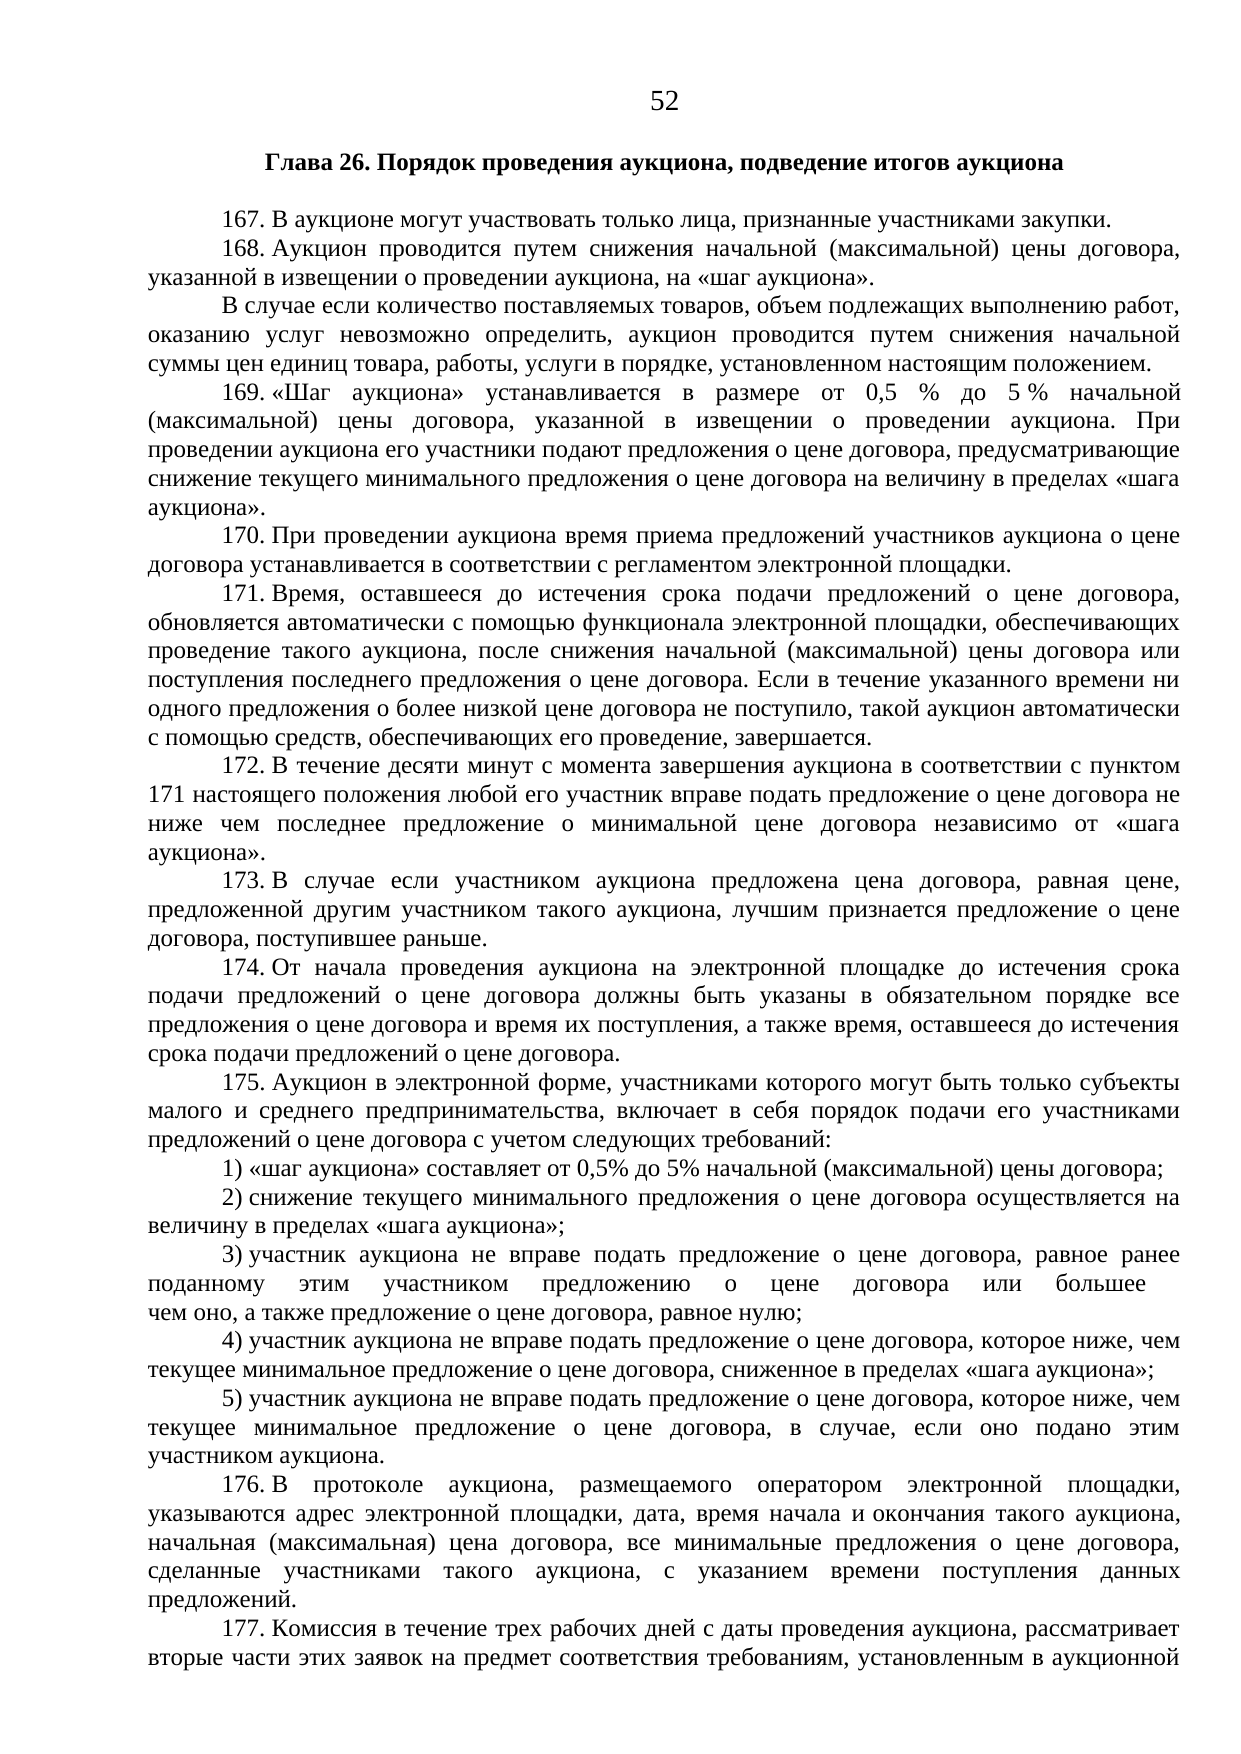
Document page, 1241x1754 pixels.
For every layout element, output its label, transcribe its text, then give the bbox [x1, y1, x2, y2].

text 5) участник аукциона не вправе подать предложение о цене договора, которое ниже, чем текущее минимальное предложение о цене договора, в случае, если оно подано этим участником аукциона. [148, 1383, 1181, 1469]
text 3) участник аукциона не вправе подать предложение о цене договора, равное ранее поданному этим участником предложению о цене договора или большее чем оно, а также предложение о цене договора, равное нулю; [148, 1239, 1181, 1326]
text 177. Комиссия в течение трех рабочих дней с даты проведения аукциона, рассматривает вторые части этих заявок на предмет соответствия требованиям, установленным в аукционной [148, 1613, 1181, 1671]
text 4) участник аукциона не вправе подать предложение о цене договора, которое ниже, чем текущее минимальное предложение о цене договора, сниженное в пределах «шага аукциона»; [148, 1326, 1181, 1383]
text 1) «шаг аукциона» составляет от 0,5% до 5% начальной (максимальной) цены договора; [148, 1153, 1181, 1182]
text 175. Аукцион в электронной форме, участниками которого могут быть только субъекты малого и среднего предпринимательства, включает в себя порядок подачи его участниками предложений о цене договора с учетом следующих требований: [148, 1067, 1181, 1153]
text 174. От начала проведения аукциона на электронной площадке до истечения срока подачи предложений о цене договора должны быть указаны в обязательном порядке все предложения о цене договора и время их поступления, а также время, оставшееся до истечения срока подачи предложений о цене договора. [148, 952, 1181, 1067]
text 2) снижение текущего минимального предложения о цене договора осуществляется на величину в пределах «шага аукциона»; [148, 1182, 1181, 1239]
text 168. Аукцион проводится путем снижения начальной (максимальной) цены договора, указанной в извещении о проведении аукциона, на «шаг аукциона». [148, 233, 1181, 291]
text 171. Время, оставшееся до истечения срока подачи предложений о цене договора, обновляется автоматически с помощью функционала электронной площадки, обеспечивающих проведение такого аукциона, после снижения начальной (максимальной) цены договора или поступления последнего предложения о цене договора. Если в течение указанного времени ни одного предложения о более низкой цене договора не поступило, такой аукцион автоматически с помощью средств, обеспечивающих его проведение, завершается. [148, 578, 1181, 751]
text Глава 26. Порядок проведения аукциона, подведение итогов аукциона [148, 147, 1181, 176]
text 172. В течение десяти минут с момента завершения аукциона в соответствии с пунктом 171 настоящего положения любой его участник вправе подать предложение о цене договора не ниже чем последнее предложение о минимальной цене договора независимо от «шага аукциона». [148, 751, 1181, 866]
text 170. При проведении аукциона время приема предложений участников аукциона о цене договора устанавливается в соответствии с регламентом электронной площадки. [148, 521, 1181, 578]
text В случае если количество поставляемых товаров, объем подлежащих выполнению работ, оказанию услуг невозможно определить, аукцион проводится путем снижения начальной суммы цен единиц товара, работы, услуги в порядке, установленном настоящим положением. [148, 291, 1181, 377]
text 176. В протоколе аукциона, размещаемого оператором электронной площадки, указываются адрес электронной площадки, дата, время начала и окончания такого аукциона, начальная (максимальная) цена договора, все минимальные предложения о цене договора, сделанные участниками такого аукциона, с указанием времени поступления данных предложений. [148, 1469, 1181, 1613]
text 169. «Шаг аукциона» устанавливается в размере от 0,5 % до 5 % начальной (максимальной) цены договора, указанной в извещении о проведении аукциона. При проведении аукциона его участники подают предложения о цене договора, предусматривающие снижение текущего минимального предложения о цене договора на величину в пределах «шага аукциона». [148, 377, 1181, 521]
text 167. В аукционе могут участвовать только лица, признанные участниками закупки. [148, 204, 1181, 233]
text 173. В случае если участником аукциона предложена цена договора, равная цене, предложенной другим участником такого аукциона, лучшим признается предложение о цене договора, поступившее раньше. [148, 866, 1181, 952]
